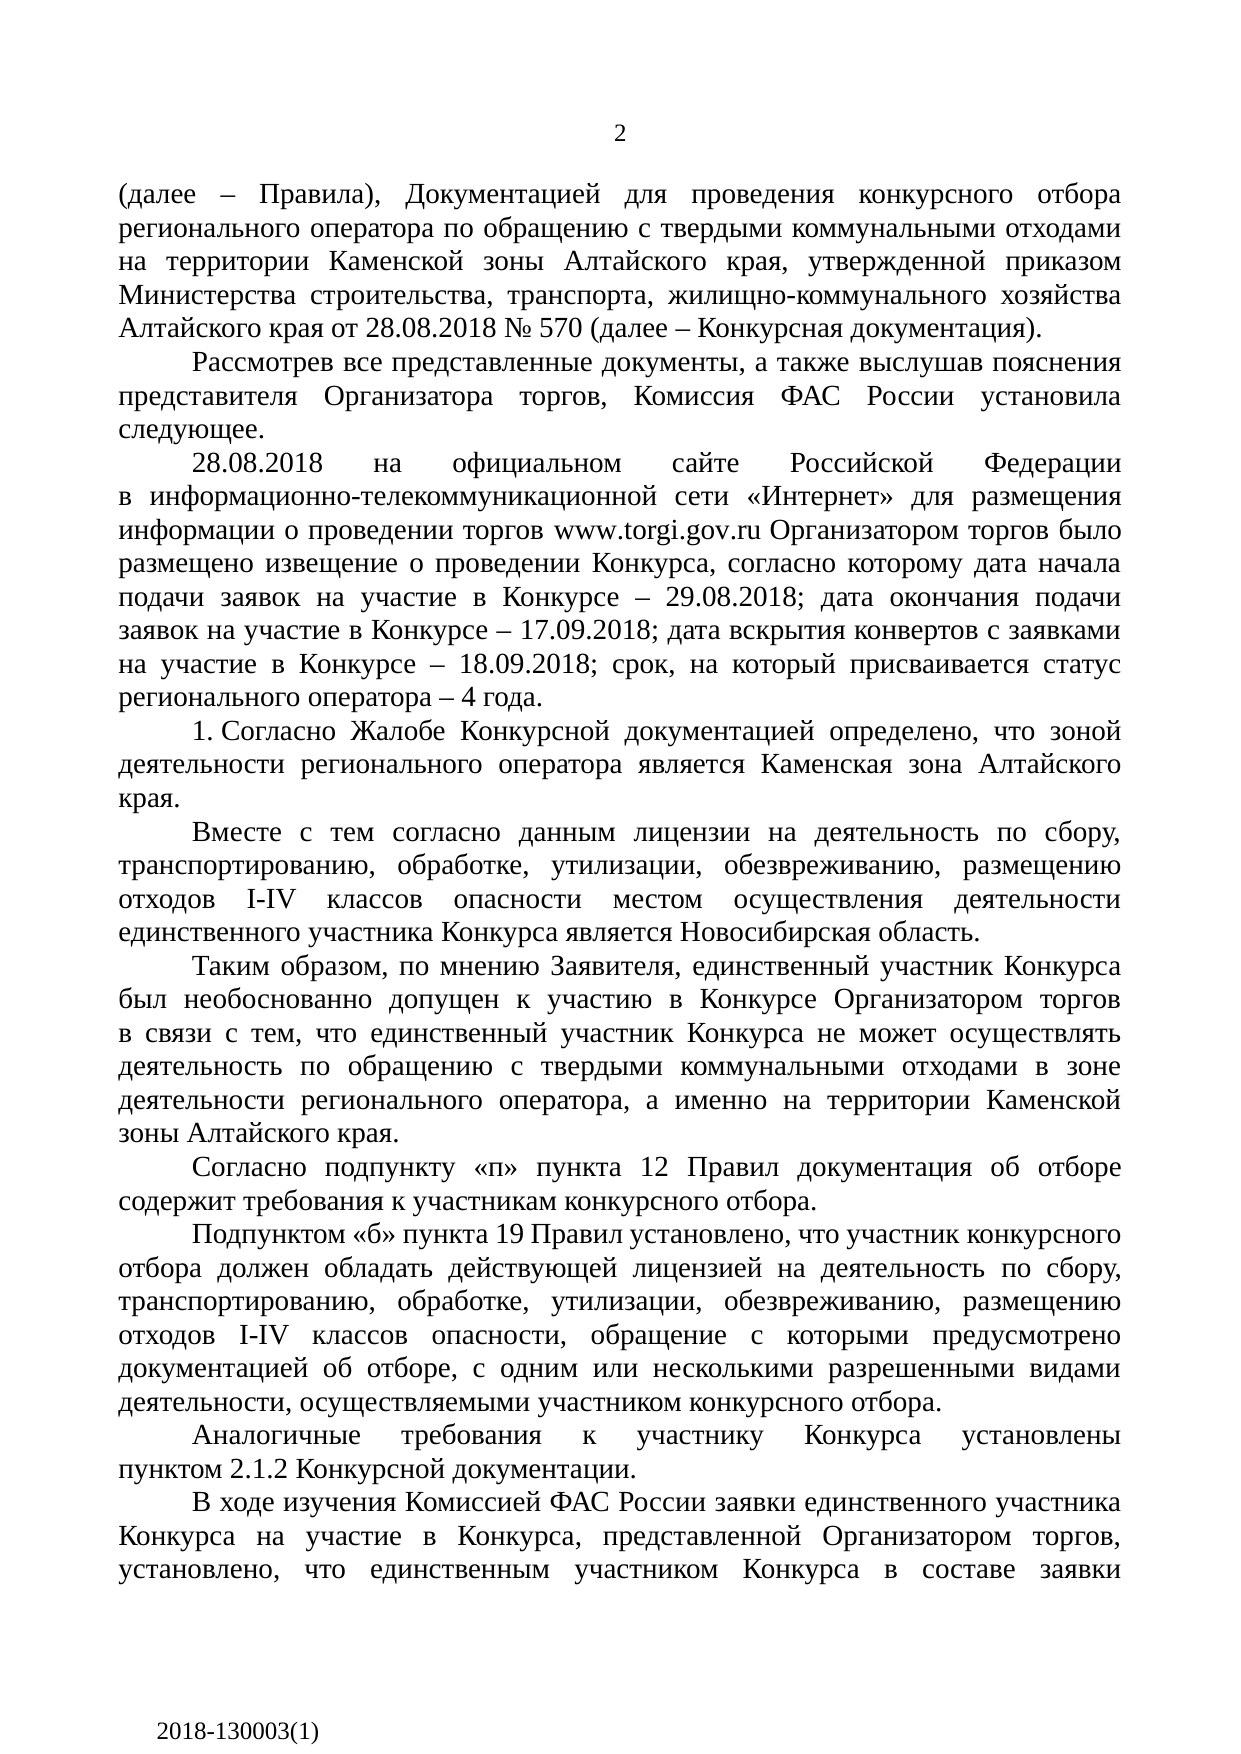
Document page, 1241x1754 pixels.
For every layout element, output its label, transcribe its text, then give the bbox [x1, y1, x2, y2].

text 1. Согласно Жалобе Конкурсной документацией определено, что зоной деятельности регионального оператора является Каменская зона Алтайского края. [118, 713, 1122, 814]
text Подпунктом «б» пункта 19 Правил установлено, что участник конкурсного отбора должен обладать действующей лицензией на деятельность по сбору, транспортированию, обработке, утилизации, обезвреживанию, размещению отходов I-IV классов опасности, обращение с которыми предусмотрено документацией об отборе, с одним или несколькими разрешенными видами деятельности, осуществляемыми участником конкурсного отбора. [118, 1216, 1122, 1417]
text Вместе с тем согласно данным лицензии на деятельность по сбору, транспортированию, обработке, утилизации, обезвреживанию, размещению отходов I-IV классов опасности местом осуществления деятельности единственного участника Конкурса является Новосибирская область. [118, 814, 1122, 948]
text (далее – Правила), Документацией для проведения конкурсного отбора регионального оператора по обращению с твердыми коммунальными отходами на территории Каменской зоны Алтайского края, утвержденной приказом Министерства строительства, транспорта, жилищно-коммунального хозяйства Алтайского края от 28.08.2018 № 570 (далее – Конкурсная документация). [118, 176, 1122, 344]
text Рассмотрев все представленные документы, а также выслушав пояснения представителя Организатора торгов, Комиссия ФАС России установила следующее. [118, 344, 1122, 445]
text Согласно подпункту «п» пункта 12 Правил документация об отборе содержит требования к участникам конкурсного отбора. [118, 1149, 1122, 1216]
text В ходе изучения Комиссией ФАС России заявки единственного участника Конкурса на участие в Конкурса, представленной Организатором торгов, установлено, что единственным участником Конкурса в составе заявки [118, 1484, 1122, 1585]
text Таким образом, по мнению Заявителя, единственный участник Конкурса был необоснованно допущен к участию в Конкурсе Организатором торгов в связи с тем, что единственный участник Конкурса не может осуществлять деятельность по обращению с твердыми коммунальными отходами в зоне деятельности регионального оператора, а именно на территории Каменской зоны Алтайского края. [118, 948, 1122, 1149]
text 28.08.2018 на официальном сайте Российской Федерации в информационно-телекоммуникационной сети «Интернет» для размещения информации о проведении торгов www.torgi.gov.ru Организатором торгов было размещено извещение о проведении Конкурса, согласно которому дата начала подачи заявок на участие в Конкурсе – 29.08.2018; дата окончания подачи заявок на участие в Конкурсе – 17.09.2018; дата вскрытия конвертов с заявками на участие в Конкурсе – 18.09.2018; срок, на который присваивается статус регионального оператора – 4 года. [118, 445, 1122, 713]
text Аналогичные требования к участнику Конкурса установлены пунктом 2.1.2 Конкурсной документации. [118, 1417, 1122, 1484]
